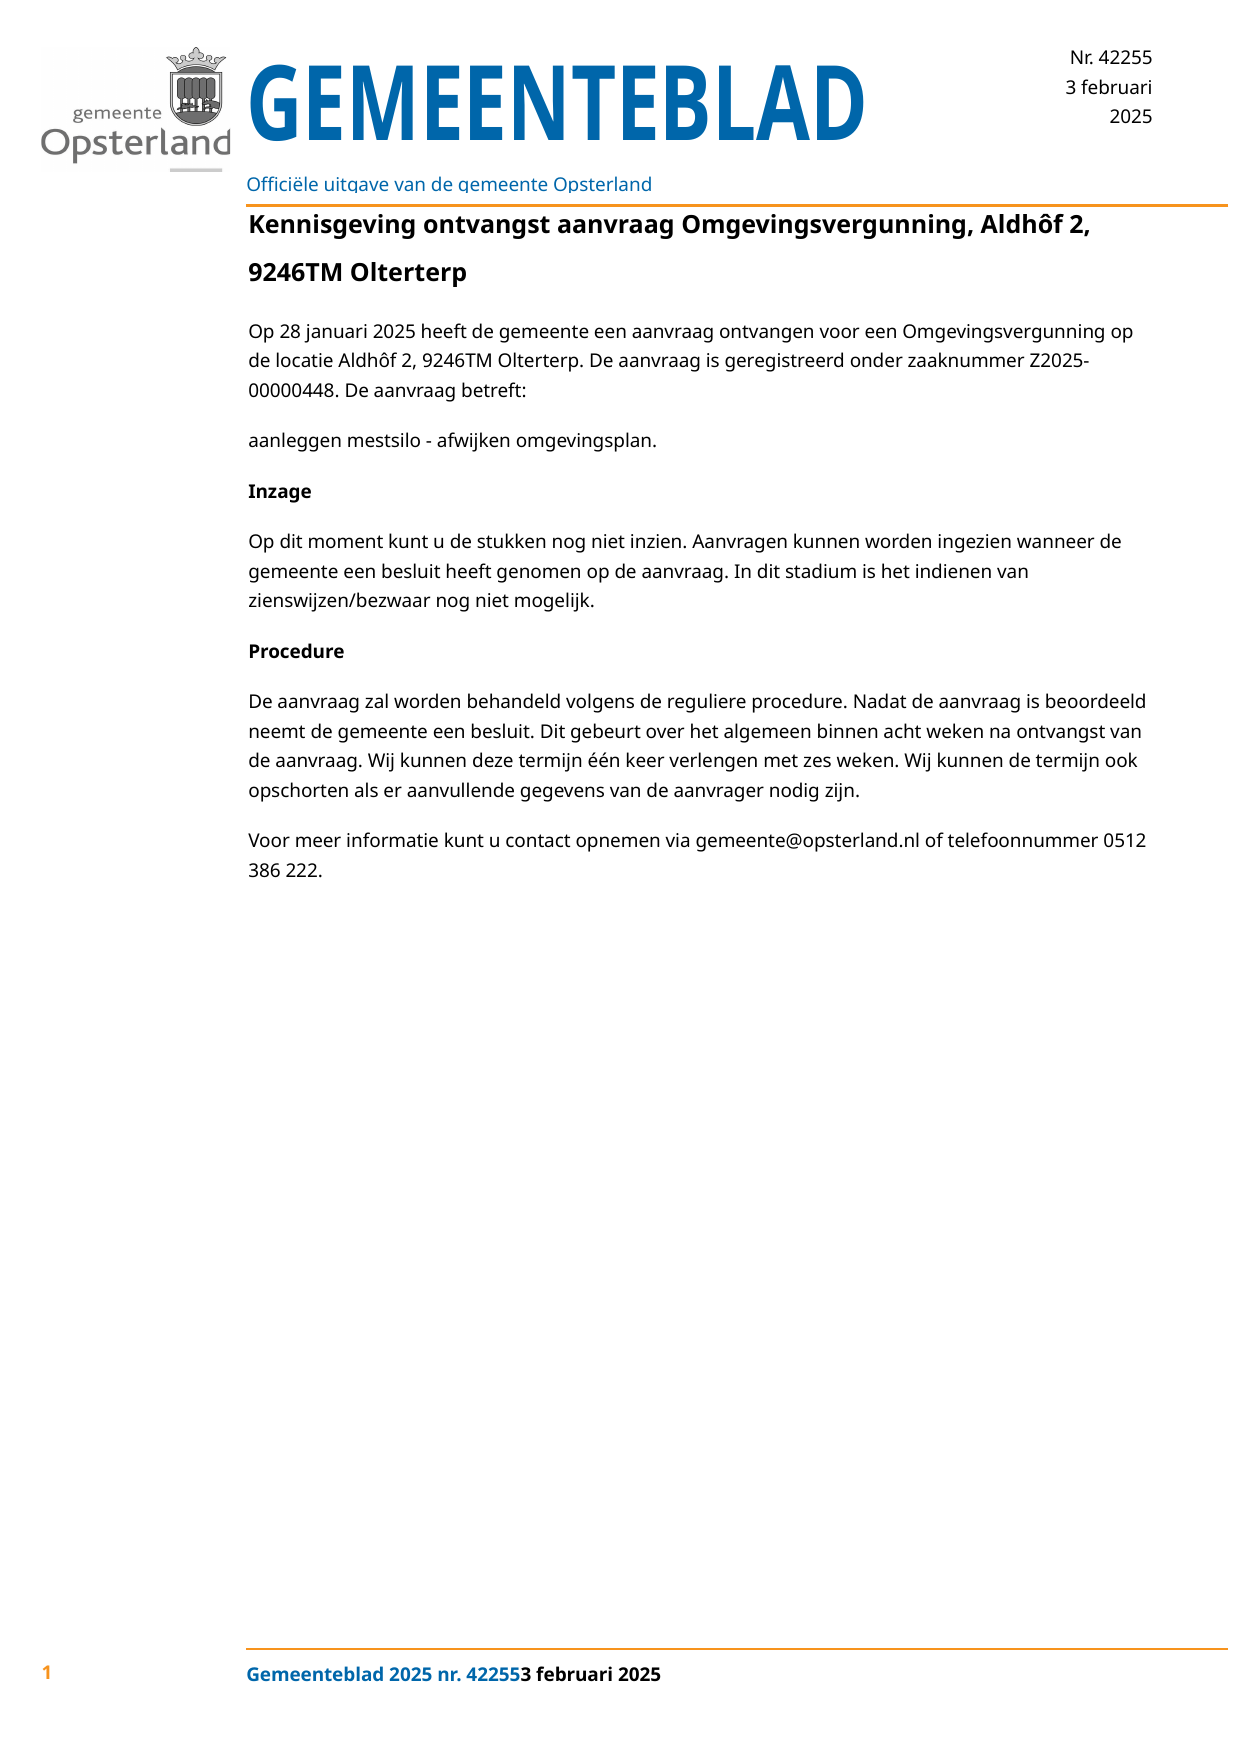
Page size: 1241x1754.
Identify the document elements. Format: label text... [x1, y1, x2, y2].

picture [41, 47, 231, 172]
text Op dit moment kunt u de stukken nog niet inzien. Aanvragen kunnen worden ingezien wanneer de gemeente een besluit heeft genomen op de aanvraag. In dit stadium is het indienen van zienswijzen/bezwaar nog niet mogelijk. [248, 528, 1152, 613]
text Voor meer informatie kunt u contact opnemen via gemeente@opsterland.nl of telefoonnummer 0512 386 222. [248, 827, 1152, 883]
text Op 28 januari 2025 heeft de gemeente een aanvraag ontvangen voor een Omgevingsvergunning op de locatie Aldhôf 2, 9246TM Olterterp. De aanvraag is geregistreerd onder zaaknummer Z2025-00000448. De aanvraag betreft: [248, 318, 1152, 403]
text aanleggen mestsilo - afwijken omgevingsplan. [248, 427, 1152, 453]
text Inzage [248, 478, 1152, 504]
text Procedure [248, 638, 1152, 664]
text De aanvraag zal worden behandeld volgens de reguliere procedure. Nadat de aanvraag is beoordeeld neemt de gemeente een besluit. Dit gebeurt over het algemeen binnen acht weken na ontvangst van de aanvraag. Wij kunnen deze termijn één keer verlengen met zes weken. Wij kunnen de termijn ook opschorten als er aanvullende gegevens van de aanvrager nodig zijn. [248, 688, 1152, 803]
text Kennisgeving ontvangst aanvraag Omgevingsvergunning, Aldhôf 2, 9246TM Olterterp [248, 207, 1152, 288]
